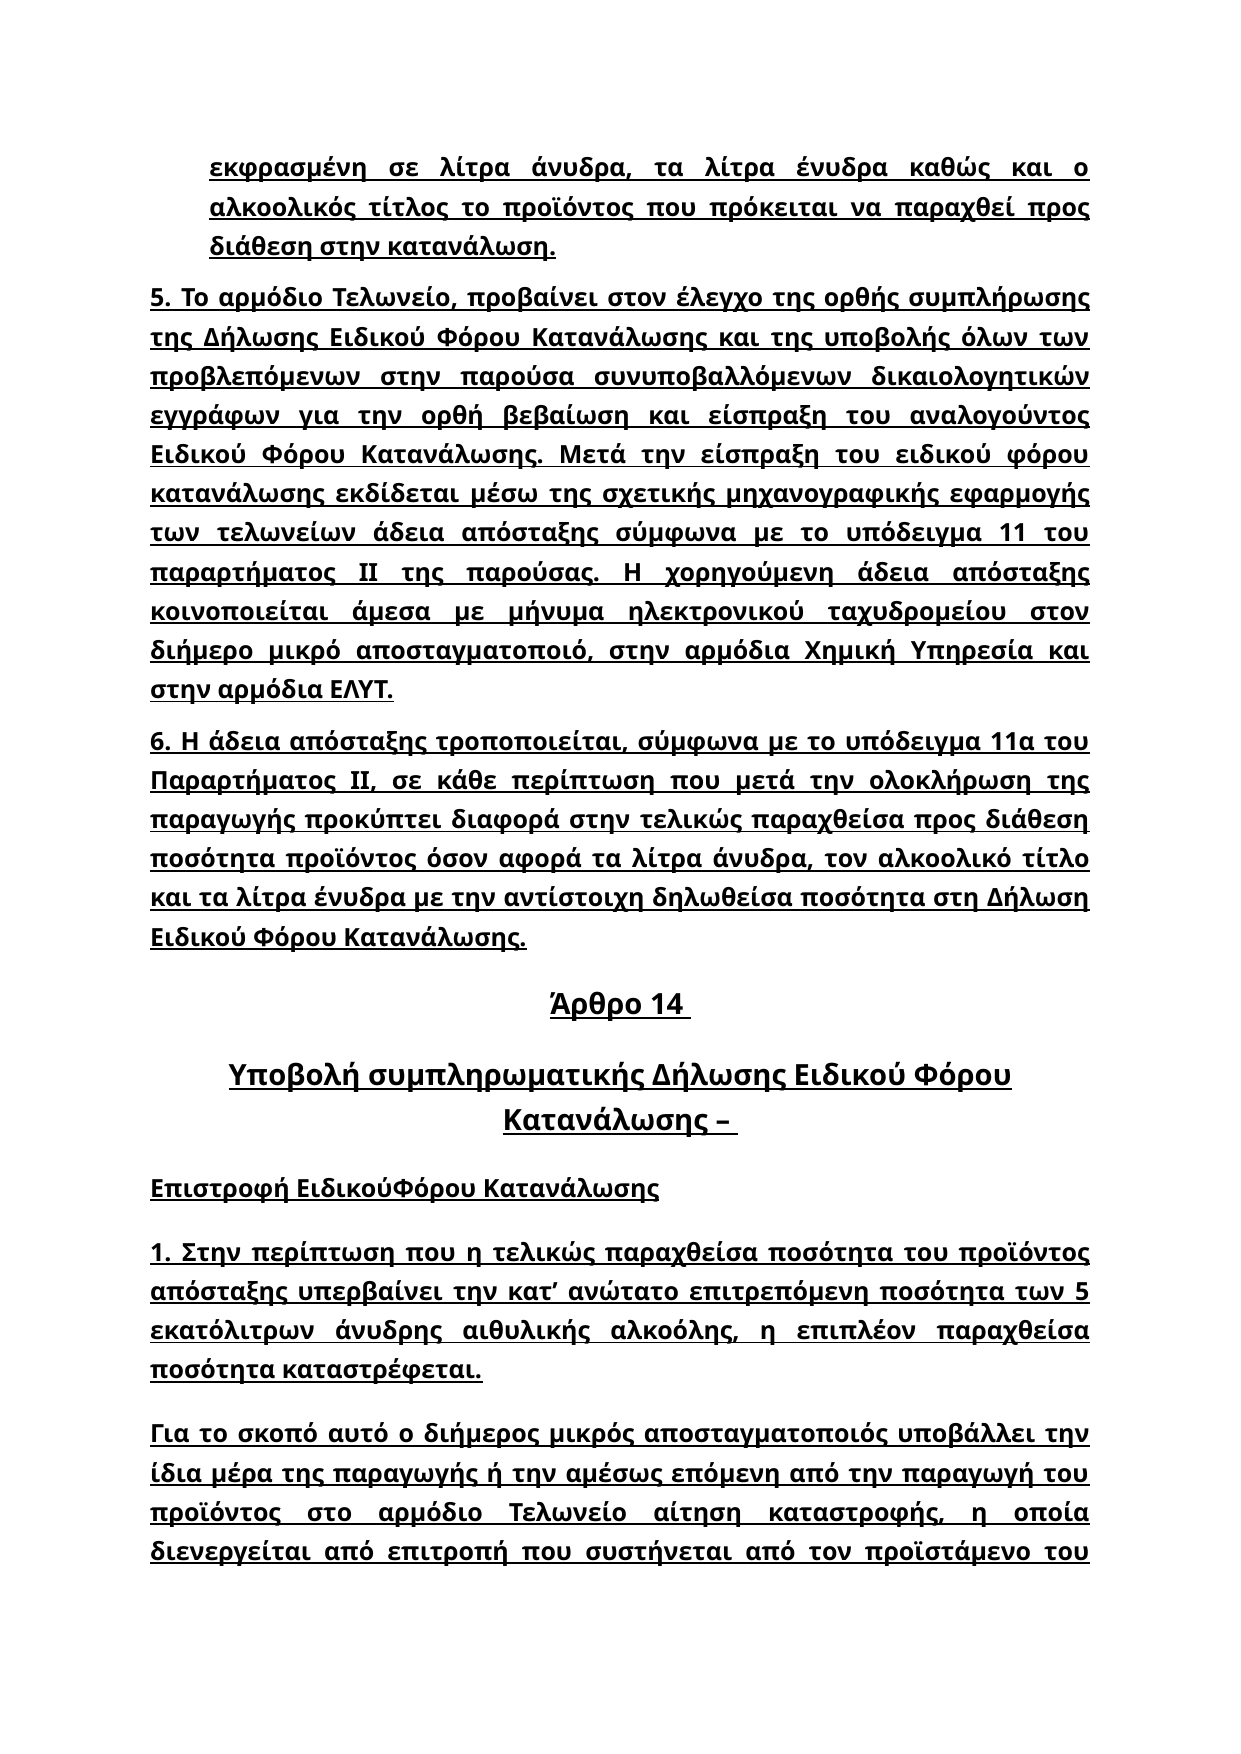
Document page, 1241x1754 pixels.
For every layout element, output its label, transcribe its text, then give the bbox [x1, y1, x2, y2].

text Ειδικού Φόρου Κατανάλωσης. [150, 911, 1090, 953]
text της Δήλωσης Ειδικού Φόρου Κατανάλωσης και της υποβολής όλων των [150, 311, 1090, 348]
list εκφρασμένη σε λίτρα άνυδρα, τα λίτρα ένυδρα καθώς και ο αλκοολικός τίτλος το προϊόντος που πρόκειται να παραχθεί προς διάθεση στην κατανάλωση. [150, 150, 1090, 262]
text κατανάλωσης εκδίδεται μέσω της σχετικής μηχανογραφικής εφαρμογής [150, 467, 1090, 505]
text εκατόλιτρων άνυδρης αιθυλικής αλκοόλης, η επιπλέον παραχθείσα [150, 1304, 1090, 1342]
text κοινοποιείται άμεσα με μήνυμα ηλεκτρονικού ταχυδρομείου στον [150, 585, 1090, 622]
subtitle Υποβολή συμπληρωματικής Δήλωσης Ειδικού Φόρου Κατανάλωσης – [150, 1054, 1090, 1139]
text στην αρμόδια ΕΛΥΤ. [150, 663, 1090, 706]
text προβλεπόμενων στην παρούσα συνυποβαλλόμενων δικαιολογητικών [150, 350, 1090, 387]
text προϊόντος στο αρμόδιο Τελωνείο αίτηση καταστροφής, η οποία [150, 1486, 1090, 1523]
text Ειδικού Φόρου Κατανάλωσης. Μετά την είσπραξη του ειδικού φόρου [150, 428, 1090, 466]
text παραρτήματος ΙΙ της παρούσας. Η χορηγούμενη άδεια απόσταξης [150, 546, 1090, 583]
text διήμερο μικρό αποσταγματοποιό, στην αρμόδια Χημική Υπηρεσία και [150, 624, 1090, 661]
text Παραρτήματος ΙΙ, σε κάθε περίπτωση που μετά την ολοκλήρωση της [150, 754, 1090, 791]
text διενεργείται από επιτροπή που συστήνεται από τον προϊστάμενο του [150, 1525, 1090, 1562]
text των τελωνείων άδεια απόσταξης σύμφωνα με το υπόδειγμα 11 του [150, 507, 1090, 544]
subtitle Άρθρο 14 [150, 983, 1090, 1023]
text ίδια μέρα της παραγωγής ή την αμέσως επόμενη από την παραγωγή του [150, 1447, 1090, 1484]
text ποσότητα καταστρέφεται. [150, 1343, 1090, 1386]
text απόσταξης υπερβαίνει την κατ’ ανώτατο επιτρεπόμενη ποσότητα των 5 [150, 1265, 1090, 1302]
text παραγωγής προκύπτει διαφορά στην τελικώς παραχθείσα προς διάθεση [150, 793, 1090, 831]
text ποσότητα προϊόντος όσον αφορά τα λίτρα άνυδρα, τον αλκοολικό τίτλο [150, 832, 1090, 870]
text Για το σκοπό αυτό ο διήμερος μικρός αποσταγματοποιός υποβάλλει την [150, 1416, 1090, 1445]
text Επιστροφή ΕιδικούΦόρου Κατανάλωσης [150, 1170, 1090, 1204]
text 1. Στην περίπτωση που η τελικώς παραχθείσα ποσότητα του προϊόντος [150, 1234, 1090, 1263]
text εγγράφων για την ορθή βεβαίωση και είσπραξη του αναλογούντος [150, 389, 1090, 426]
text και τα λίτρα ένυδρα με την αντίστοιχη δηλωθείσα ποσότητα στη Δήλωση [150, 872, 1090, 909]
text 6. Η άδεια απόσταξης τροποποιείται, σύμφωνα με το υπόδειγμα 11α του [150, 723, 1090, 752]
text 5. Το αρμόδιο Τελωνείο, προβαίνει στον έλεγχο της ορθής συμπλήρωσης [150, 280, 1090, 309]
